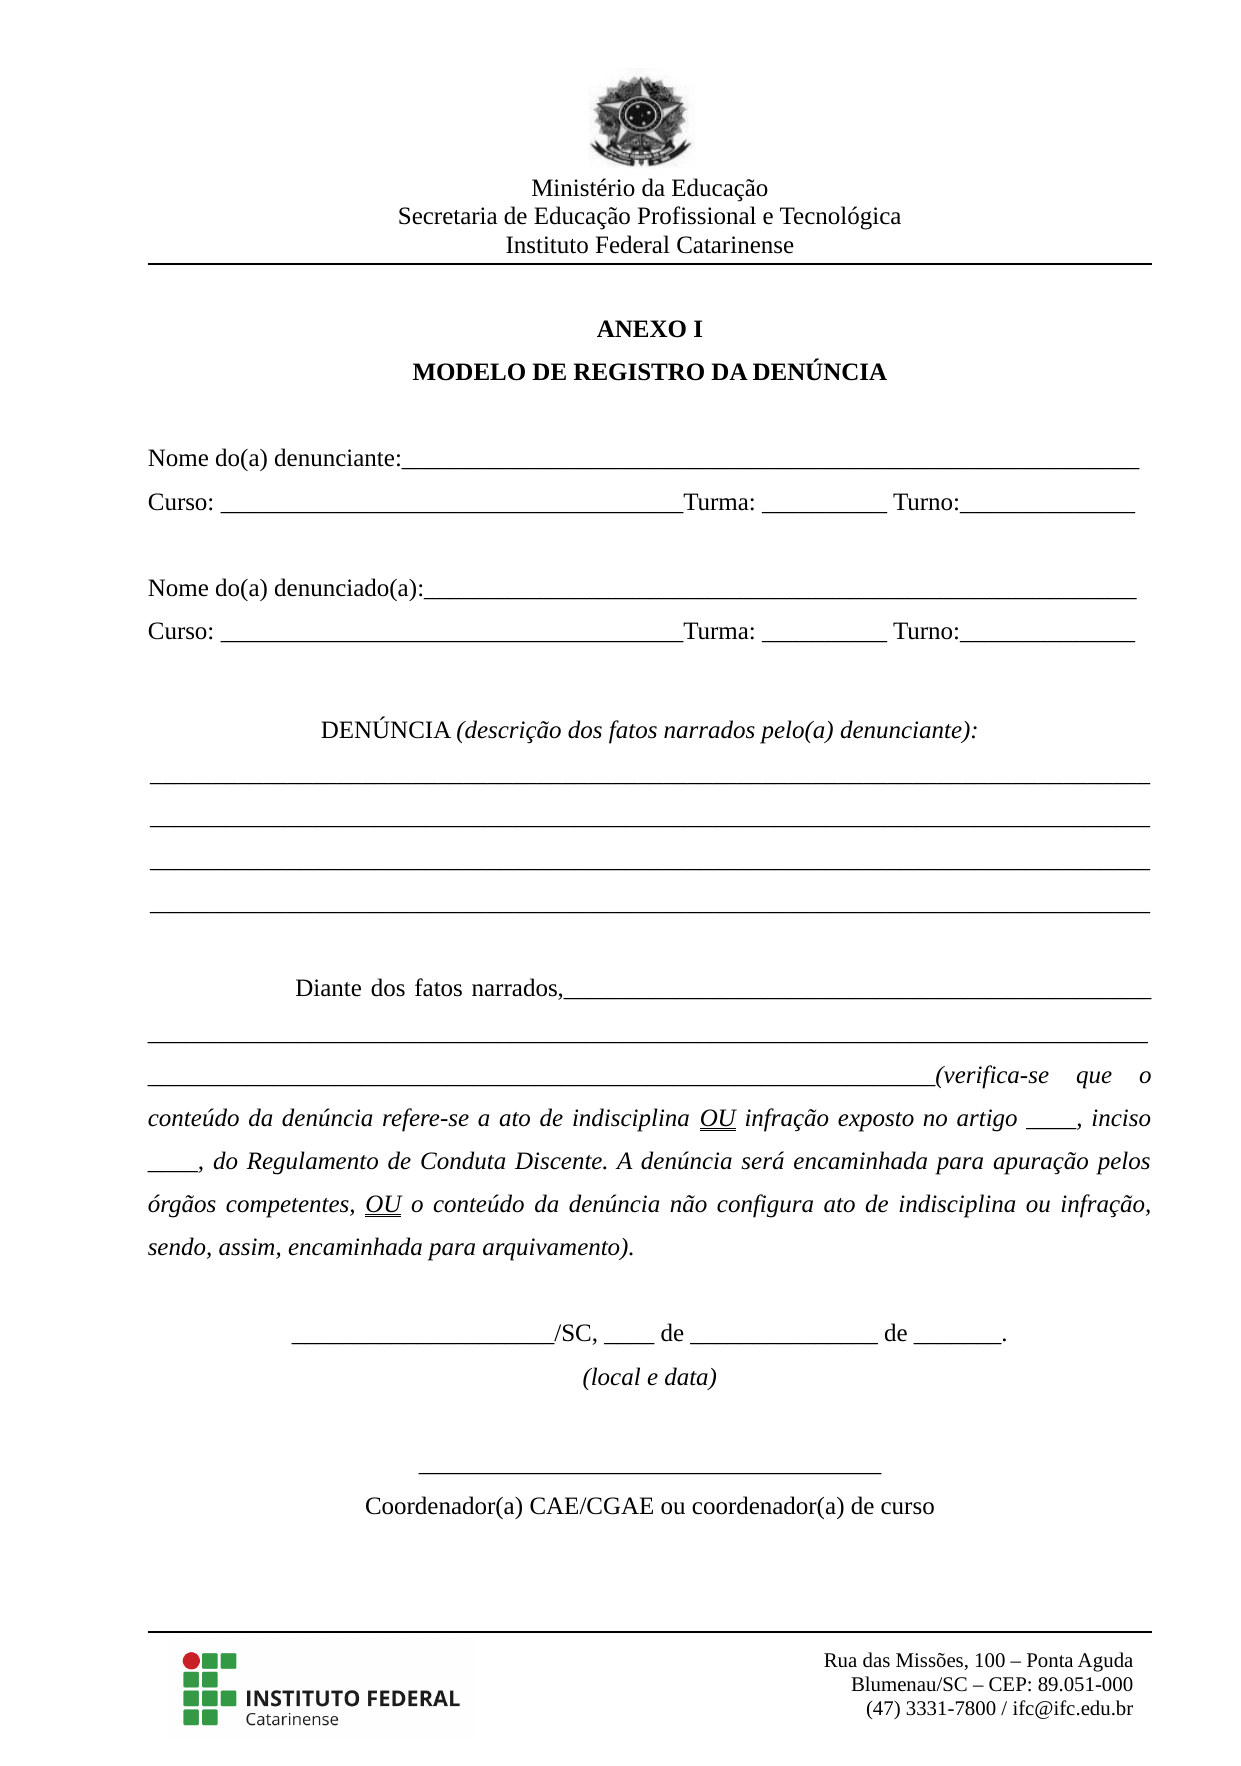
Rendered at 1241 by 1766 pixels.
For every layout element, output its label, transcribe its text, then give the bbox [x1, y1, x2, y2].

picture [167, 1637, 475, 1740]
list Curso: _____________________________________Turma: __________ Turno:______________ [148, 487, 1152, 515]
list _____________________________________ [148, 1448, 1152, 1477]
list ANEXO I [148, 314, 1152, 343]
text Diante dos fatos narrados,_______________________________________________ _______________________________________________________________________________________________________________________________________________(verifica-se que o conteúdo da denúncia refere-se a ato de indisciplina OU infração exposto no artigo ____, inciso ____, do Regulamento de Conduta Discente. A denúncia será encaminhada para apuração pelos órgãos competentes, OU o conteúdo da denúncia não configura ato de indisciplina ou infração, sendo, assim, encaminhada para arquivamento). [148, 973, 1152, 1261]
list MODELO DE REGISTRO DA DENÚNCIA [148, 357, 1152, 386]
list Coordenador(a) CAE/CGAE ou coordenador(a) de curso [148, 1491, 1152, 1520]
list ________________________________________________________________________________________________________________________________________________________________________________________________________________________________________________________________________________________________________________________________ [148, 758, 1152, 916]
list DENÚNCIA (descrição dos fatos narrados pelo(a) denunciante): [148, 715, 1152, 743]
list Curso: _____________________________________Turma: __________ Turno:______________ [148, 616, 1152, 645]
list Nome do(a) denunciante:___________________________________________________________ [148, 443, 1152, 472]
list Nome do(a) denunciado(a):_________________________________________________________ [148, 573, 1152, 602]
list (local e data) [148, 1362, 1152, 1390]
list _____________________/SC, ____ de _______________ de _______. [148, 1318, 1152, 1347]
